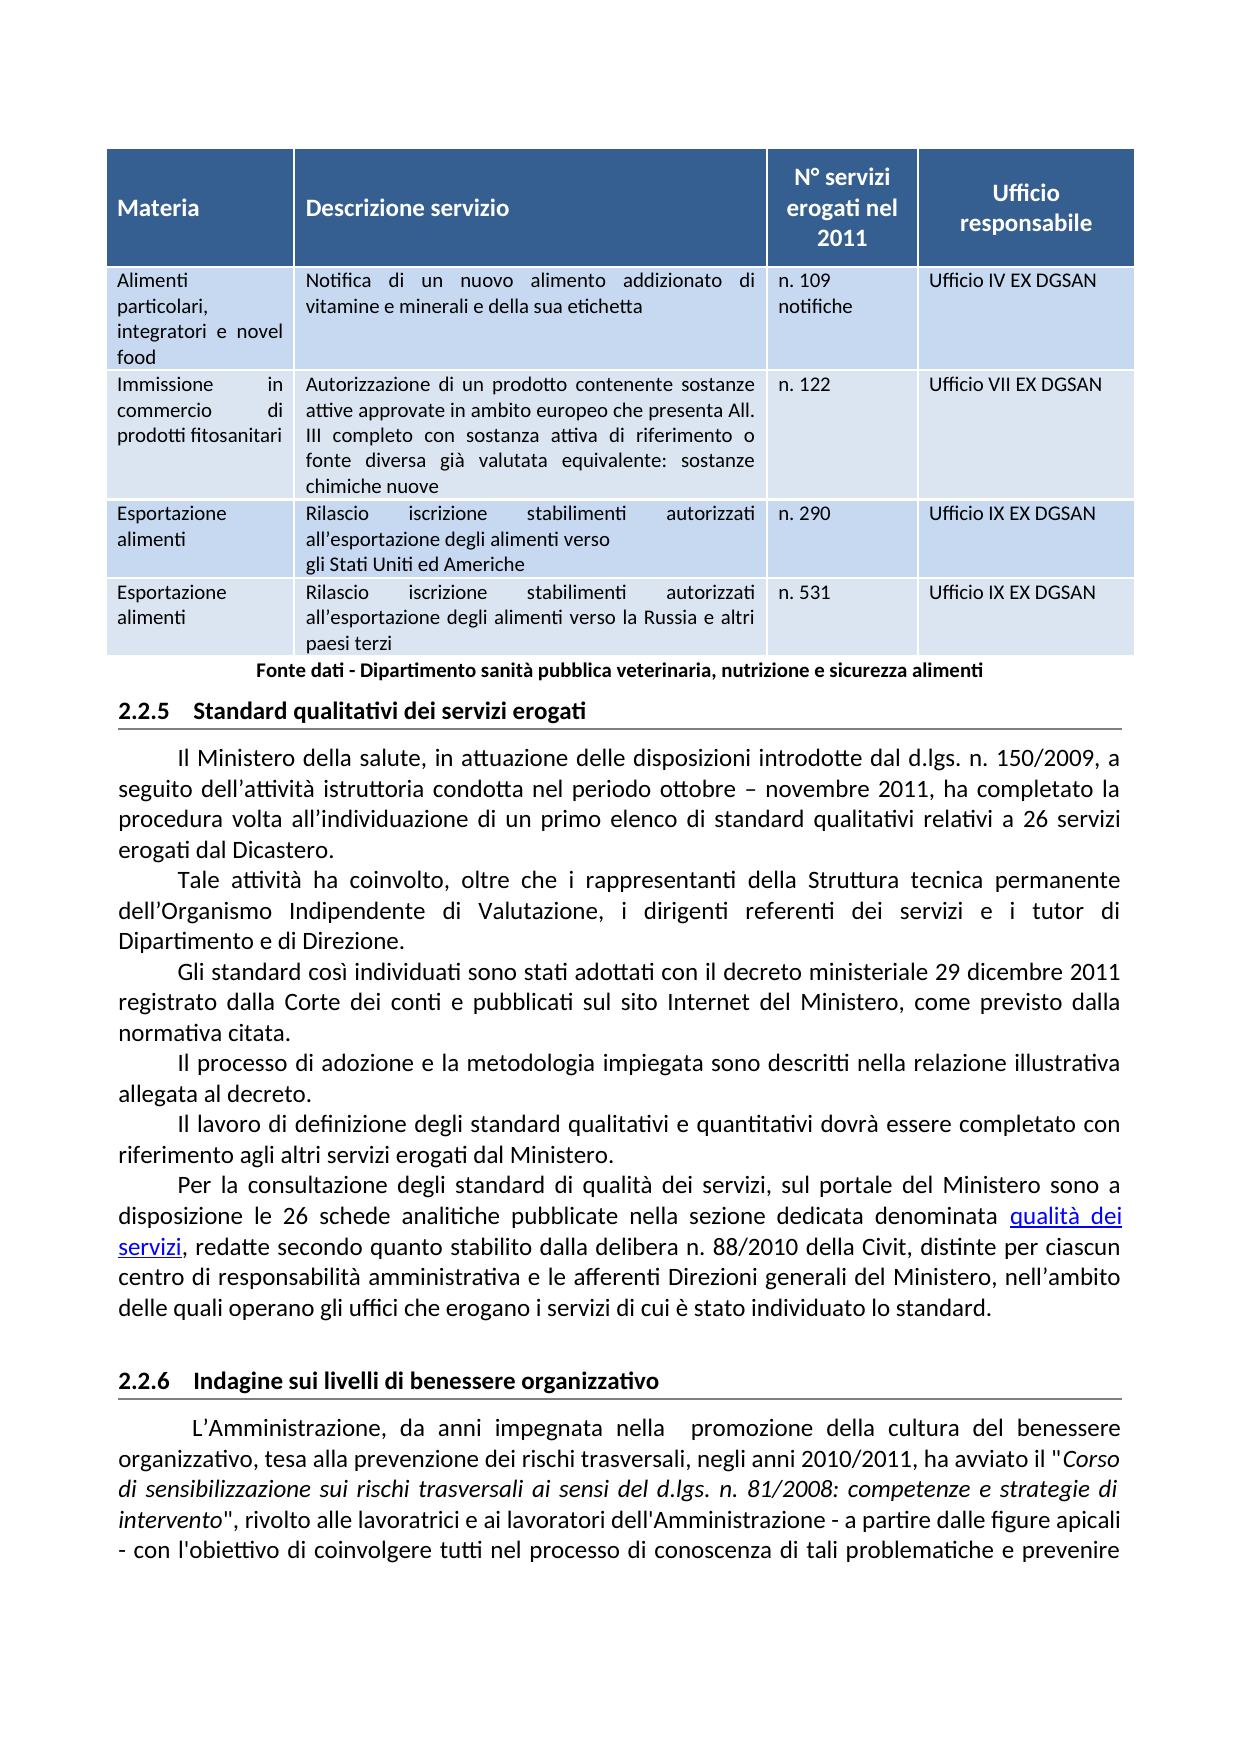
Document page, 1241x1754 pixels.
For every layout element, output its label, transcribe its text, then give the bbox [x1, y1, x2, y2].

table_cell Ufficio IX EX DGSAN [919, 579, 1134, 655]
table_cell n. 290 [768, 501, 917, 577]
table_cell Immissione in commercio di prodotti fitosanitari [107, 371, 293, 498]
table_cell Autorizzazione di un prodotto contenente sostanze attive approvate in ambito europeo che presenta All. III completo con sostanza attiva di riferimento o fonte diversa già valutata equivalente: sostanze chimiche nuove [295, 371, 766, 498]
table_header N° servizi erogati nel 2011 [768, 149, 917, 266]
subtitle Indagine sui livelli di benessere organizzativo [118, 1365, 1122, 1398]
table_header Descrizione servizio [295, 149, 766, 266]
table_cell n. 531 [768, 579, 917, 655]
table_cell Notifica di un nuovo alimento addizionato di vitamine e minerali e della sua etichetta [295, 268, 766, 369]
table_cell Ufficio VII EX DGSAN [919, 371, 1134, 498]
text L’Amministrazione, da anni impegnata nella promozione della cultura del benessere organizzativo, tesa alla prevenzione dei rischi trasversali, negli anni 2010/2011, ha avviato il "Corso di sensibilizzazione sui rischi trasversali ai sensi del d.lgs. n. 81/2008: competenze e strategie di intervento", rivolto alle lavoratrici e ai lavoratori dell'Amministrazione - a partire dalle figure apicali - con l'obiettivo di coinvolgere tutti nel processo di conoscenza di tali problematiche e prevenire [118, 1412, 1122, 1565]
table_header Ufficio responsabile [919, 149, 1134, 266]
subtitle Standard qualitativi dei servizi erogati [118, 695, 1122, 728]
table_cell Esportazione alimenti [107, 579, 293, 655]
table_cell n. 109 notifiche [768, 268, 917, 369]
text Tale attività ha coinvolto, oltre che i rappresentanti della Struttura tecnica permanente dell’Organismo Indipendente di Valutazione, i dirigenti referenti dei servizi e i tutor di Dipartimento e di Direzione. [118, 864, 1122, 956]
table_cell Ufficio IV EX DGSAN [919, 268, 1134, 369]
table_cell Rilascio iscrizione stabilimenti autorizzati all’esportazione degli alimenti verso gli Stati Uniti ed Americhe [295, 501, 766, 577]
table_cell Esportazione alimenti [107, 501, 293, 577]
table_cell Ufficio IX EX DGSAN [919, 501, 1134, 577]
text Gli standard così individuati sono stati adottati con il decreto ministeriale 29 dicembre 2011 registrato dalla Corte dei conti e pubblicati sul sito Internet del Ministero, come previsto dalla normativa citata. [118, 956, 1122, 1047]
table_cell n. 122 [768, 371, 917, 498]
text Il Ministero della salute, in attuazione delle disposizioni introdotte dal d.lgs. n. 150/2009, a seguito dell’attività istruttoria condotta nel periodo ottobre – novembre 2011, ha completato la procedura volta all’individuazione di un primo elenco di standard qualitativi relativi a 26 servizi erogati dal Dicastero. [118, 742, 1122, 864]
text Fonte dati - Dipartimento sanità pubblica veterinaria, nutrizione e sicurezza alimenti [118, 657, 1122, 683]
table_cell Rilascio iscrizione stabilimenti autorizzati all’esportazione degli alimenti verso la Russia e altri paesi terzi [295, 579, 766, 655]
text Il processo di adozione e la metodologia impiegata sono descritti nella relazione illustrativa allegata al decreto. [118, 1047, 1122, 1108]
table_header Materia [107, 149, 293, 266]
text Per la consultazione degli standard di qualità dei servizi, sul portale del Ministero sono a disposizione le 26 schede analitiche pubblicate nella sezione dedicata denominata qualità dei servizi, redatte secondo quanto stabilito dalla delibera n. 88/2010 della Civit, distinte per ciascun centro di responsabilità amministrativa e le afferenti Direzioni generali del Ministero, nell’ambito delle quali operano gli uffici che erogano i servizi di cui è stato individuato lo standard. [118, 1169, 1122, 1322]
text Il lavoro di definizione degli standard qualitativi e quantitativi dovrà essere completato con riferimento agli altri servizi erogati dal Ministero. [118, 1108, 1122, 1169]
table_cell Alimenti particolari, integratori e novel food [107, 268, 293, 369]
